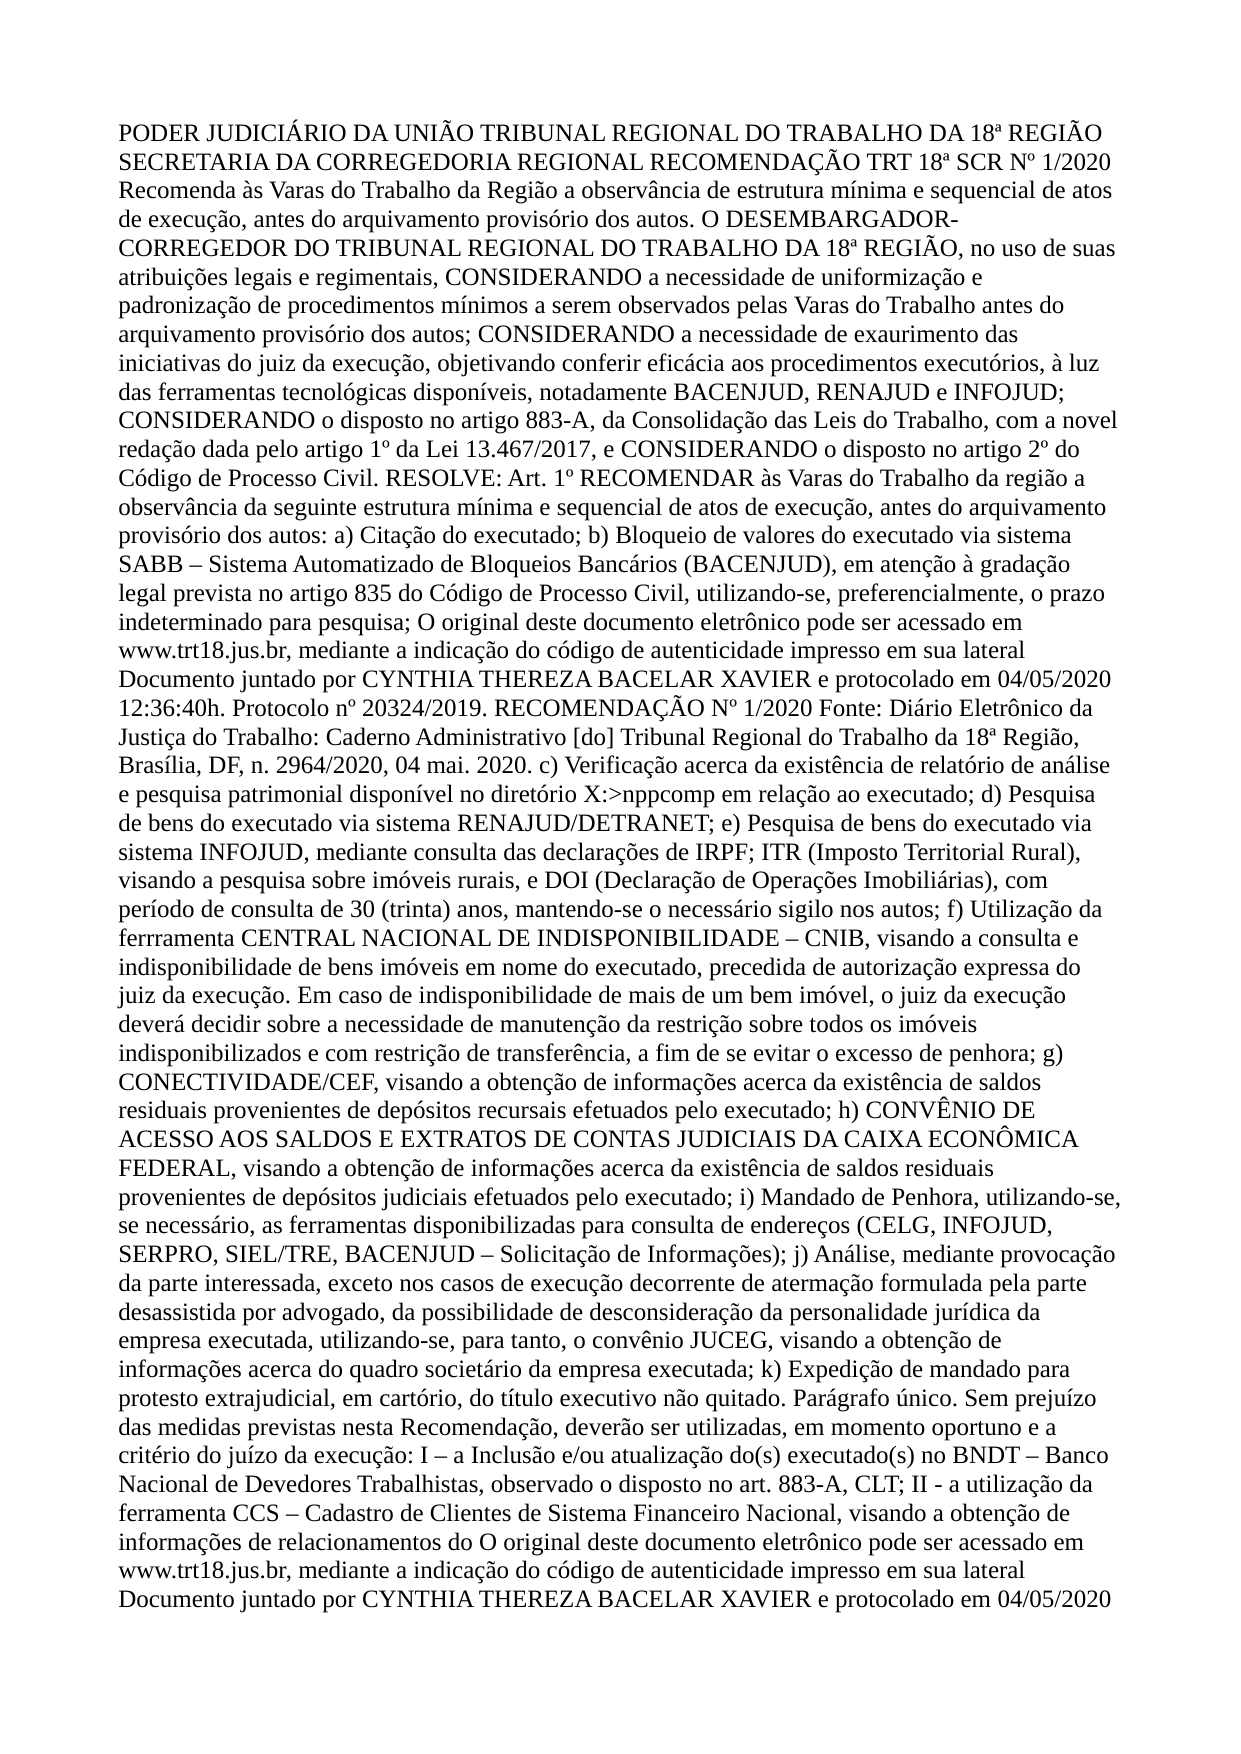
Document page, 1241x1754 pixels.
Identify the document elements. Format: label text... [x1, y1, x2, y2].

text PODER JUDICIÁRIO DA UNIÃO TRIBUNAL REGIONAL DO TRABALHO DA 18ª REGIÃO SECRETARIA DA CORREGEDORIA REGIONAL RECOMENDAÇÃO TRT 18ª SCR Nº 1/2020 Recomenda às Varas do Trabalho da Região a observância de estrutura mínima e sequencial de atos de execução, antes do arquivamento provisório dos autos. O DESEMBARGADOR-CORREGEDOR DO TRIBUNAL REGIONAL DO TRABALHO DA 18ª REGIÃO, no uso de suas atribuições legais e regimentais, CONSIDERANDO a necessidade de uniformização e padronização de procedimentos mínimos a serem observados pelas Varas do Trabalho antes do arquivamento provisório dos autos; CONSIDERANDO a necessidade de exaurimento das iniciativas do juiz da execução, objetivando conferir eficácia aos procedimentos executórios, à luz das ferramentas tecnológicas disponíveis, notadamente BACENJUD, RENAJUD e INFOJUD; CONSIDERANDO o disposto no artigo 883-A, da Consolidação das Leis do Trabalho, com a novel redação dada pelo artigo 1º da Lei 13.467/2017, e CONSIDERANDO o disposto no artigo 2º do Código de Processo Civil. RESOLVE: Art. 1º RECOMENDAR às Varas do Trabalho da região a observância da seguinte estrutura mínima e sequencial de atos de execução, antes do arquivamento provisório dos autos: a) Citação do executado; b) Bloqueio de valores do executado via sistema SABB – Sistema Automatizado de Bloqueios Bancários (BACENJUD), em atenção à gradação legal prevista no artigo 835 do Código de Processo Civil, utilizando-se, preferencialmente, o prazo indeterminado para pesquisa; O original deste documento eletrônico pode ser acessado em www.trt18.jus.br, mediante a indicação do código de autenticidade impresso em sua lateral Documento juntado por CYNTHIA THEREZA BACELAR XAVIER e protocolado em 04/05/2020 12:36:40h. Protocolo nº 20324/2019. RECOMENDAÇÃO Nº 1/2020 Fonte: Diário Eletrônico da Justiça do Trabalho: Caderno Administrativo [do] Tribunal Regional do Trabalho da 18ª Região, Brasília, DF, n. 2964/2020, 04 mai. 2020. c) Verificação acerca da existência de relatório de análise e pesquisa patrimonial disponível no diretório X:>nppcomp em relação ao executado; d) Pesquisa de bens do executado via sistema RENAJUD/DETRANET; e) Pesquisa de bens do executado via sistema INFOJUD, mediante consulta das declarações de IRPF; ITR (Imposto Territorial Rural), visando a pesquisa sobre imóveis rurais, e DOI (Declaração de Operações Imobiliárias), com período de consulta de 30 (trinta) anos, mantendo-se o necessário sigilo nos autos; f) Utilização da ferrramenta CENTRAL NACIONAL DE INDISPONIBILIDADE – CNIB, visando a consulta e indisponibilidade de bens imóveis em nome do executado, precedida de autorização expressa do juiz da execução. Em caso de indisponibilidade de mais de um bem imóvel, o juiz da execução deverá decidir sobre a necessidade de manutenção da restrição sobre todos os imóveis indisponibilizados e com restrição de transferência, a fim de se evitar o excesso de penhora; g) CONECTIVIDADE/CEF, visando a obtenção de informações acerca da existência de saldos residuais provenientes de depósitos recursais efetuados pelo executado; h) CONVÊNIO DE ACESSO AOS SALDOS E EXTRATOS DE CONTAS JUDICIAIS DA CAIXA ECONÔMICA FEDERAL, visando a obtenção de informações acerca da existência de saldos residuais provenientes de depósitos judiciais efetuados pelo executado; i) Mandado de Penhora, utilizando-se, se necessário, as ferramentas disponibilizadas para consulta de endereços (CELG, INFOJUD, SERPRO, SIEL/TRE, BACENJUD – Solicitação de Informações); j) Análise, mediante provocação da parte interessada, exceto nos casos de execução decorrente de atermação formulada pela parte desassistida por advogado, da possibilidade de desconsideração da personalidade jurídica da empresa executada, utilizando-se, para tanto, o convênio JUCEG, visando a obtenção de informações acerca do quadro societário da empresa executada; k) Expedição de mandado para protesto extrajudicial, em cartório, do título executivo não quitado. Parágrafo único. Sem prejuízo das medidas previstas nesta Recomendação, deverão ser utilizadas, em momento oportuno e a critério do juízo da execução: I – a Inclusão e/ou atualização do(s) executado(s) no BNDT – Banco Nacional de Devedores Trabalhistas, observado o disposto no art. 883-A, CLT; II - a utilização da ferramenta CCS – Cadastro de Clientes de Sistema Financeiro Nacional, visando a obtenção de informações de relacionamentos do O original deste documento eletrônico pode ser acessado em www.trt18.jus.br, mediante a indicação do código de autenticidade impresso em sua lateral Documento juntado por CYNTHIA THEREZA BACELAR XAVIER e protocolado em 04/05/2020 [118, 118, 1122, 1613]
